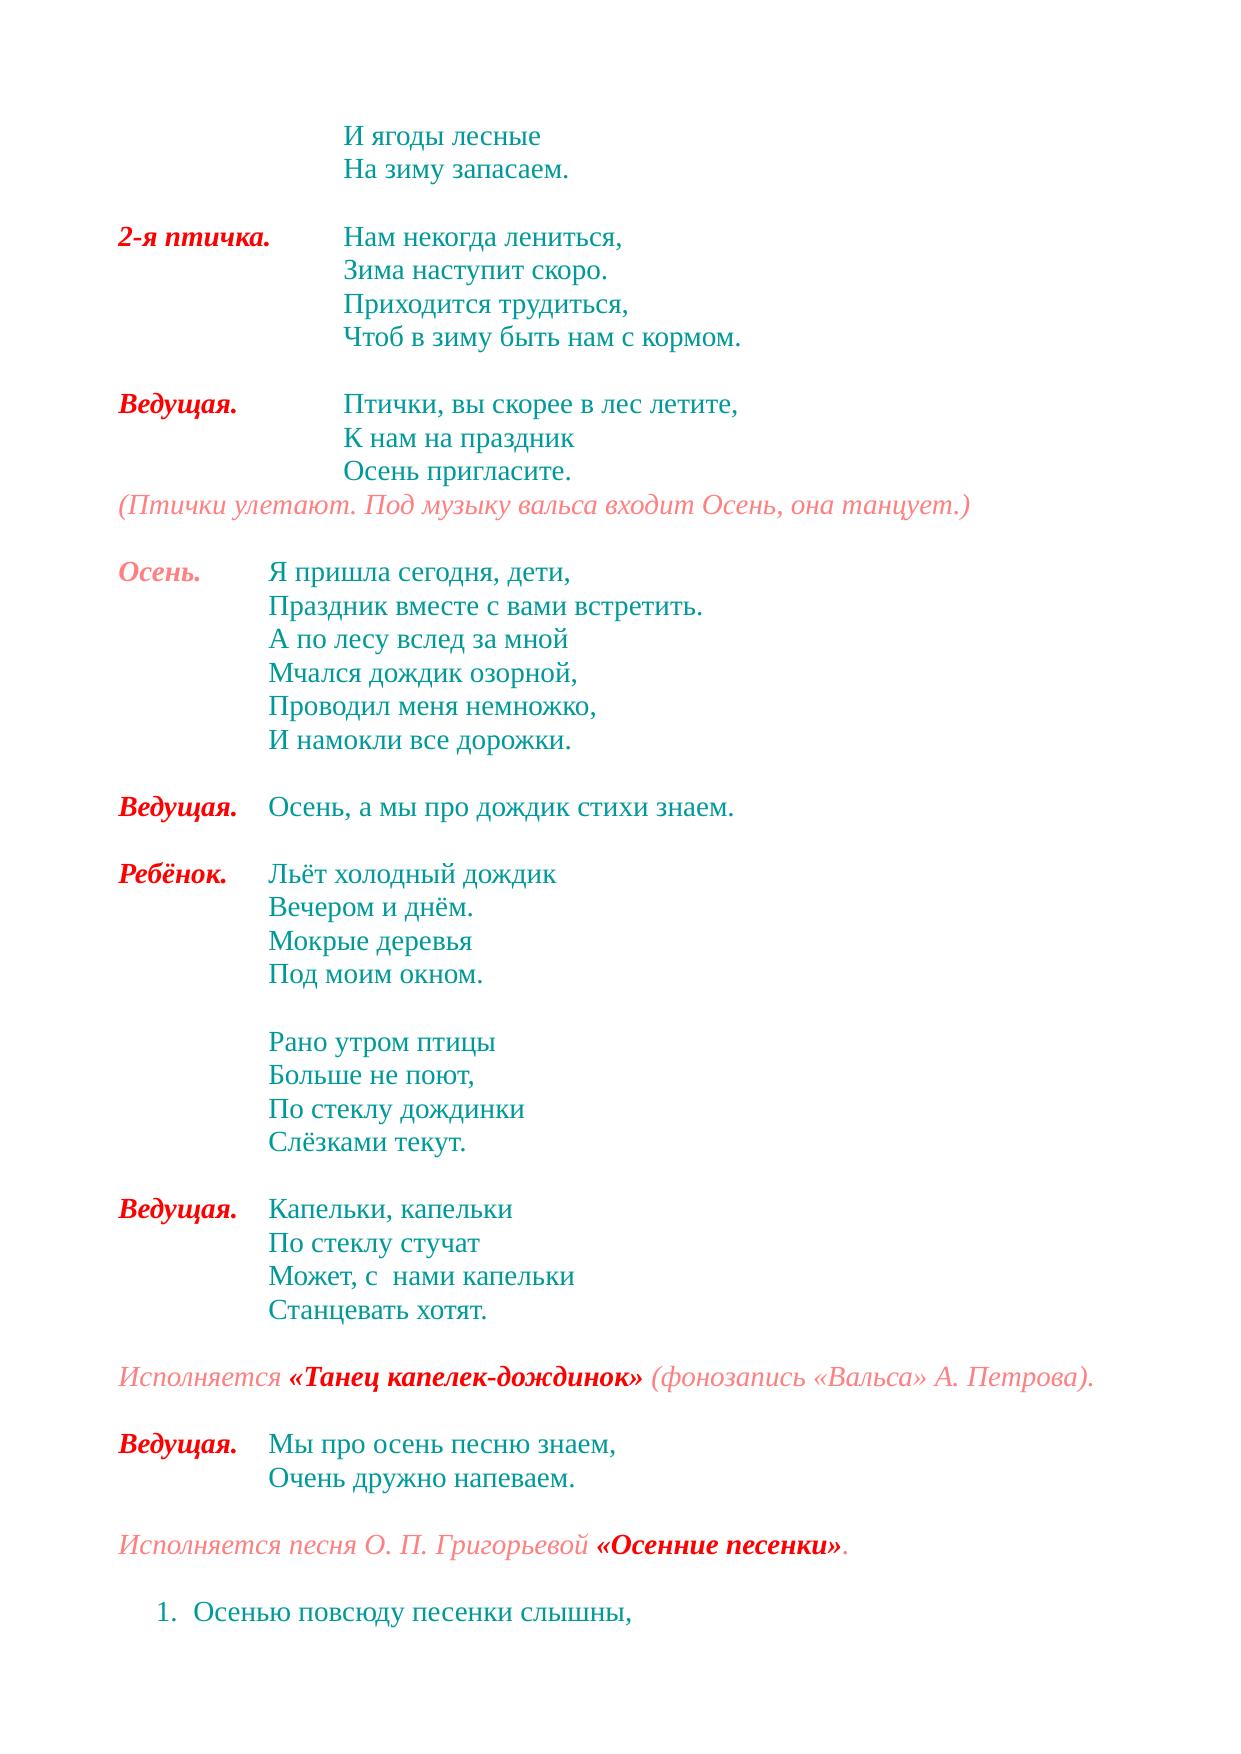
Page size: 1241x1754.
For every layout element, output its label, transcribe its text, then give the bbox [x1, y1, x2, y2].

text Ведущая. Птички, вы скорее в лес летите, [118, 386, 1122, 420]
text Исполняется песня О. П. Григорьевой «Осенние песенки». [118, 1527, 1122, 1560]
text Проводил меня немножко, [118, 688, 1122, 722]
text Больше не поют, [118, 1057, 1122, 1091]
text И намокли все дорожки. [118, 722, 1122, 755]
text Вечером и днём. [118, 889, 1122, 923]
text Ведущая. Мы про осень песню знаем, [118, 1426, 1122, 1460]
text Слёзками текут. [118, 1124, 1122, 1158]
text А по лесу вслед за мной [118, 621, 1122, 655]
text Ребёнок. Льёт холодный дождик [118, 856, 1122, 889]
text (Птички улетают. Под музыку вальса входит Осень, она танцует.) [118, 487, 1122, 521]
text К нам на праздник [118, 420, 1122, 453]
text Зима наступит скоро. [118, 252, 1122, 286]
text По стеклу стучат [118, 1225, 1122, 1258]
text Осень пригласите. [118, 453, 1122, 487]
text 2-я птичка. Нам некогда лениться, [118, 219, 1122, 252]
text Ведущая. Осень, а мы про дождик стихи знаем. [118, 789, 1122, 822]
list Осенью повсюду песенки слышны, [156, 1594, 1122, 1627]
text Может, с нами капельки [118, 1258, 1122, 1292]
text Рано утром птицы [118, 1024, 1122, 1057]
text Праздник вместе с вами встретить. [118, 588, 1122, 621]
text Очень дружно напеваем. [118, 1460, 1122, 1493]
text Мчался дождик озорной, [118, 655, 1122, 688]
text Приходится трудиться, [118, 286, 1122, 319]
text Под моим окном. [118, 957, 1122, 990]
text Ведущая. Капельки, капельки [118, 1191, 1122, 1225]
text Исполняется «Танец капелек-дождинок» (фонозапись «Вальса» А. Петрова). [118, 1359, 1122, 1393]
text По стеклу дождинки [118, 1091, 1122, 1124]
text Осень. Я пришла сегодня, дети, [118, 554, 1122, 588]
text Станцевать хотят. [118, 1292, 1122, 1326]
text Мокрые деревья [118, 923, 1122, 957]
text Чтоб в зиму быть нам с кормом. [118, 319, 1122, 353]
text И ягоды лесные [118, 118, 1122, 152]
text На зиму запасаем. [118, 152, 1122, 185]
